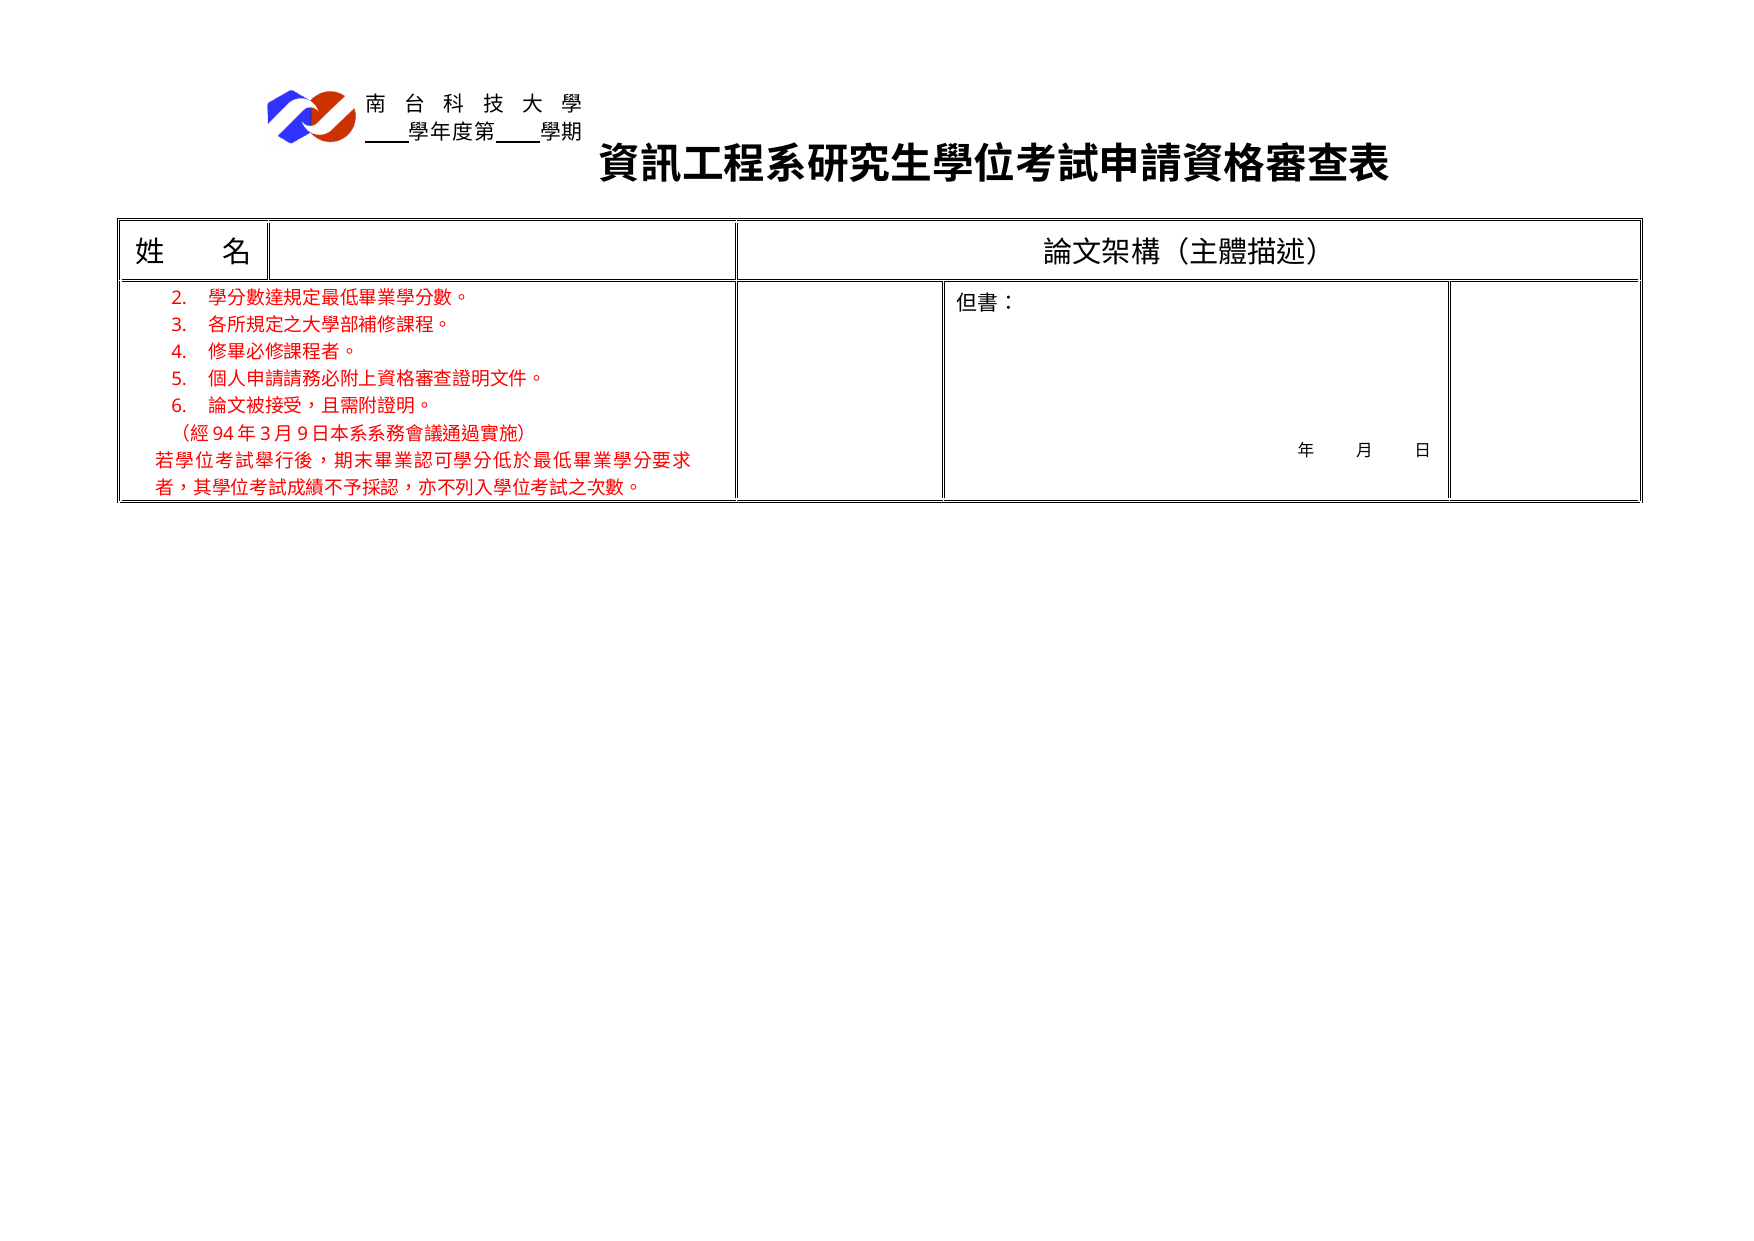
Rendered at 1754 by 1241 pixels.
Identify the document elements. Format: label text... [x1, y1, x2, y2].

table_cell 但書： 年 月 日 [943, 282, 1449, 500]
table_cell [737, 282, 943, 500]
table_header 姓 名 [120, 221, 268, 279]
table_cell 凡欲申請學考試者，至本學期結束時應達下列條件： 修業年限滿一年以上。 學分數達規定最低畢業學分數。 各所規定之大學部補修課程。 修畢必修課程者。 個人申請請務必附上資格審查證明文件。 論文被接受，且需附證明。 （經94年3月9日本系系務會議通過實施） 若學位考試舉行後，期末畢業認可學分低於最低畢業學分要求者，其學位考試成績不予採認，亦不列入學位考試之次數。 [118, 279, 737, 500]
table_header 論文架構（主體描述） [737, 221, 1640, 279]
table_header [268, 219, 737, 279]
table_cell [1449, 279, 1641, 500]
picture [264, 88, 359, 146]
